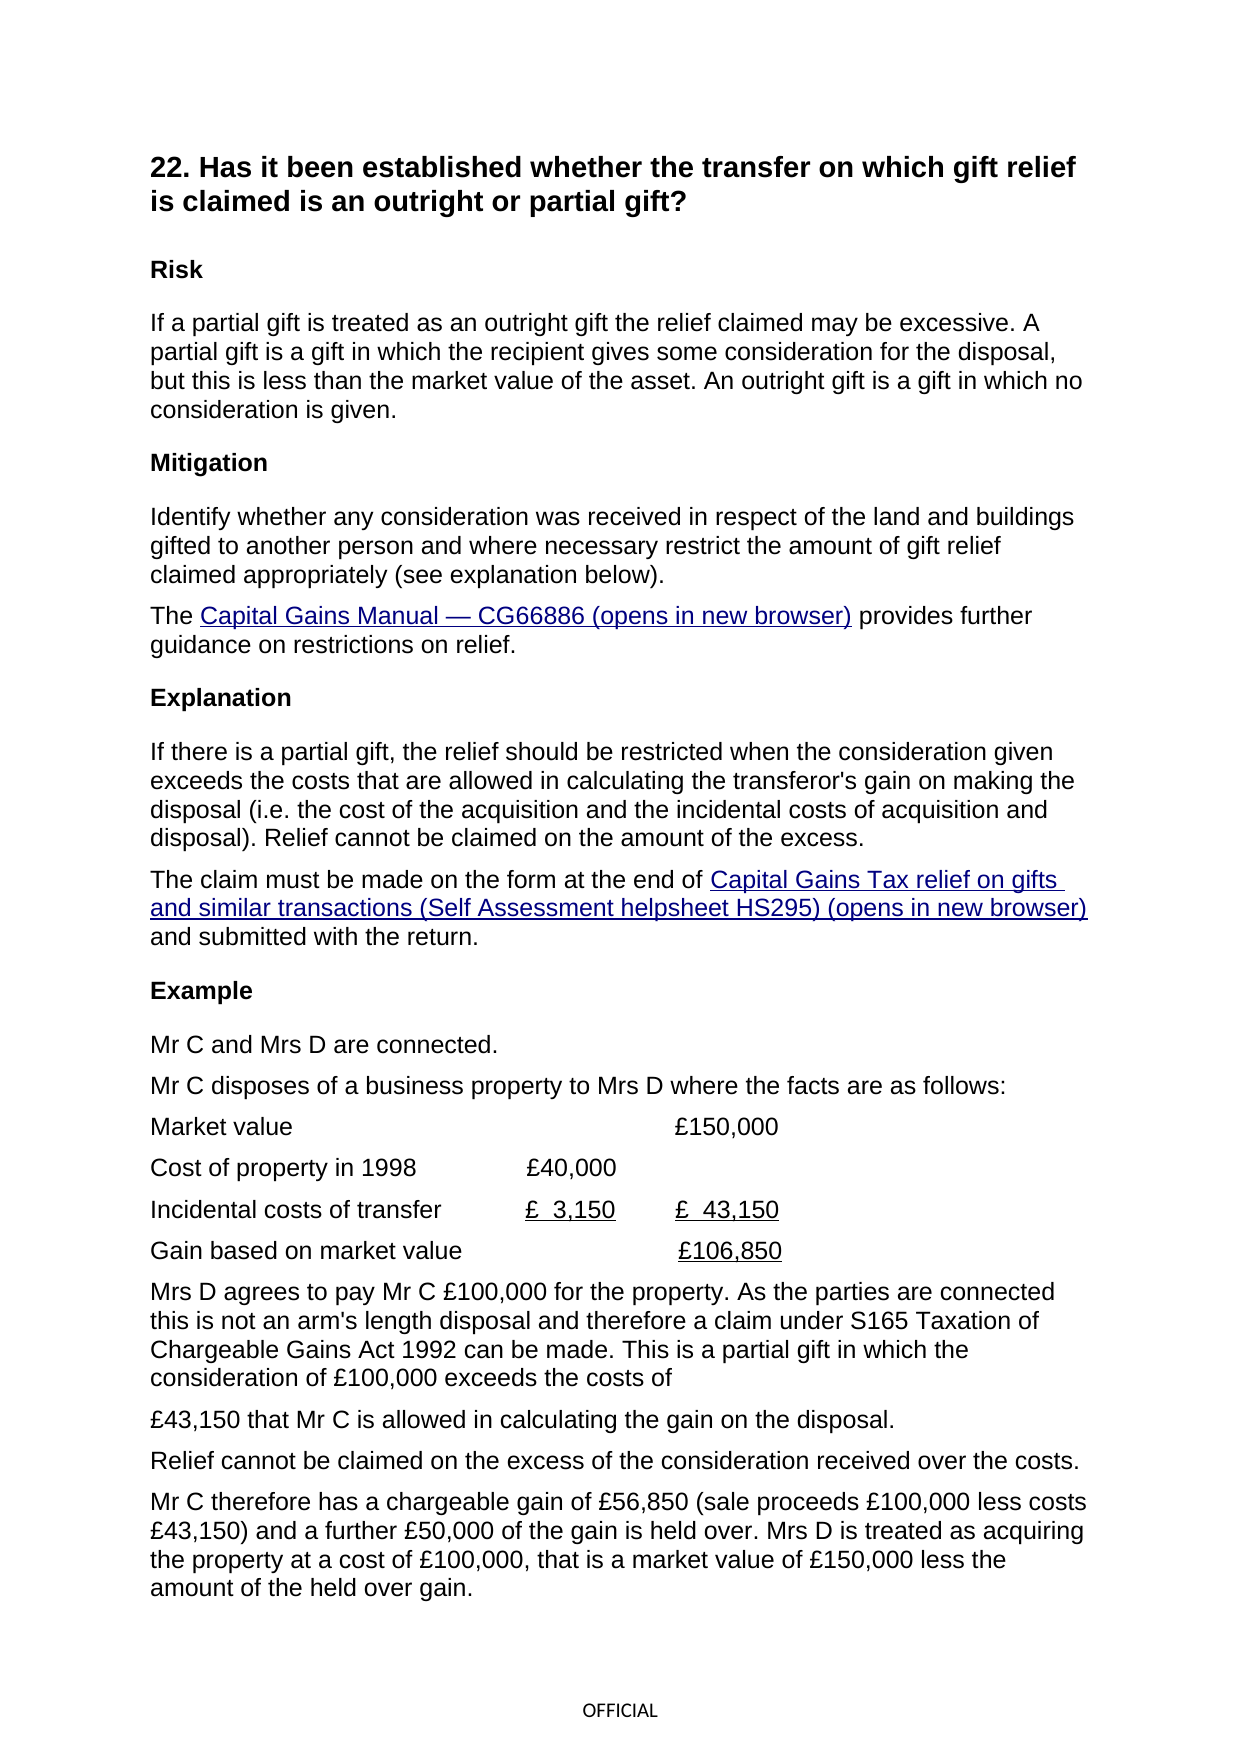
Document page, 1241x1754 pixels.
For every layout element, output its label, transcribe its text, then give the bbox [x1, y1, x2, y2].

text The claim must be made on the form at the end of Capital Gains Tax relief on gifts and similar transactions (Self Assessment helpsheet HS295) (opens in new browser) and submitted with the return. [150, 864, 1090, 951]
text The Capital Gains Manual — CG66886 (opens in new browser) provides further guidance on restrictions on relief. [150, 601, 1090, 658]
subtitle Risk [150, 254, 1090, 283]
subtitle Example [150, 976, 1090, 1004]
text Incidental costs of transfer £ 3,150 £ 43,150 [150, 1194, 1090, 1223]
text If a partial gift is treated as an outright gift the relief claimed may be excessive. A partial gift is a gift in which the recipient gives some consideration for the disposal, but this is less than the market value of the asset. An outright gift is a gift in which no consideration is given. [150, 308, 1090, 423]
text Identify whether any consideration was received in respect of the land and buildings gifted to another person and where necessary restrict the amount of gift relief claimed appropriately (see explanation below). [150, 502, 1090, 588]
text Mr C therefore has a chargeable gain of £56,850 (sale proceeds £100,000 less costs £43,150) and a further £50,000 of the gain is held over. Mrs D is treated as acquiring the property at a cost of £100,000, that is a market value of £150,000 less the amount of the held over gain. [150, 1487, 1090, 1602]
text Relief cannot be claimed on the excess of the consideration received over the costs. [150, 1446, 1090, 1474]
text If there is a partial gift, the relief should be restricted when the consideration given exceeds the costs that are allowed in calculating the transferor's gain on making the disposal (i.e. the cost of the acquisition and the incidental costs of acquisition and disposal). Relief cannot be claimed on the amount of the excess. [150, 737, 1090, 852]
subtitle Explanation [150, 683, 1090, 712]
subtitle 22. Has it been established whether the transfer on which gift relief is claimed is an outright or partial gift? [150, 150, 1090, 217]
text Market value £150,000 [150, 1112, 1090, 1141]
text Mr C disposes of a business property to Mrs D where the facts are as follows: [150, 1071, 1090, 1099]
text £43,150 that Mr C is allowed in calculating the gain on the disposal. [150, 1404, 1090, 1433]
text Cost of property in 1998 £40,000 [150, 1153, 1090, 1182]
subtitle Mitigation [150, 448, 1090, 477]
text Mr C and Mrs D are connected. [150, 1029, 1090, 1058]
text Gain based on market value £106,850 [150, 1236, 1090, 1264]
text Mrs D agrees to pay Mr C £100,000 for the property. As the parties are connected this is not an arm's length disposal and therefore a claim under S165 Taxation of Chargeable Gains Act 1992 can be made. This is a partial gift in which the consideration of £100,000 exceeds the costs of [150, 1277, 1090, 1392]
